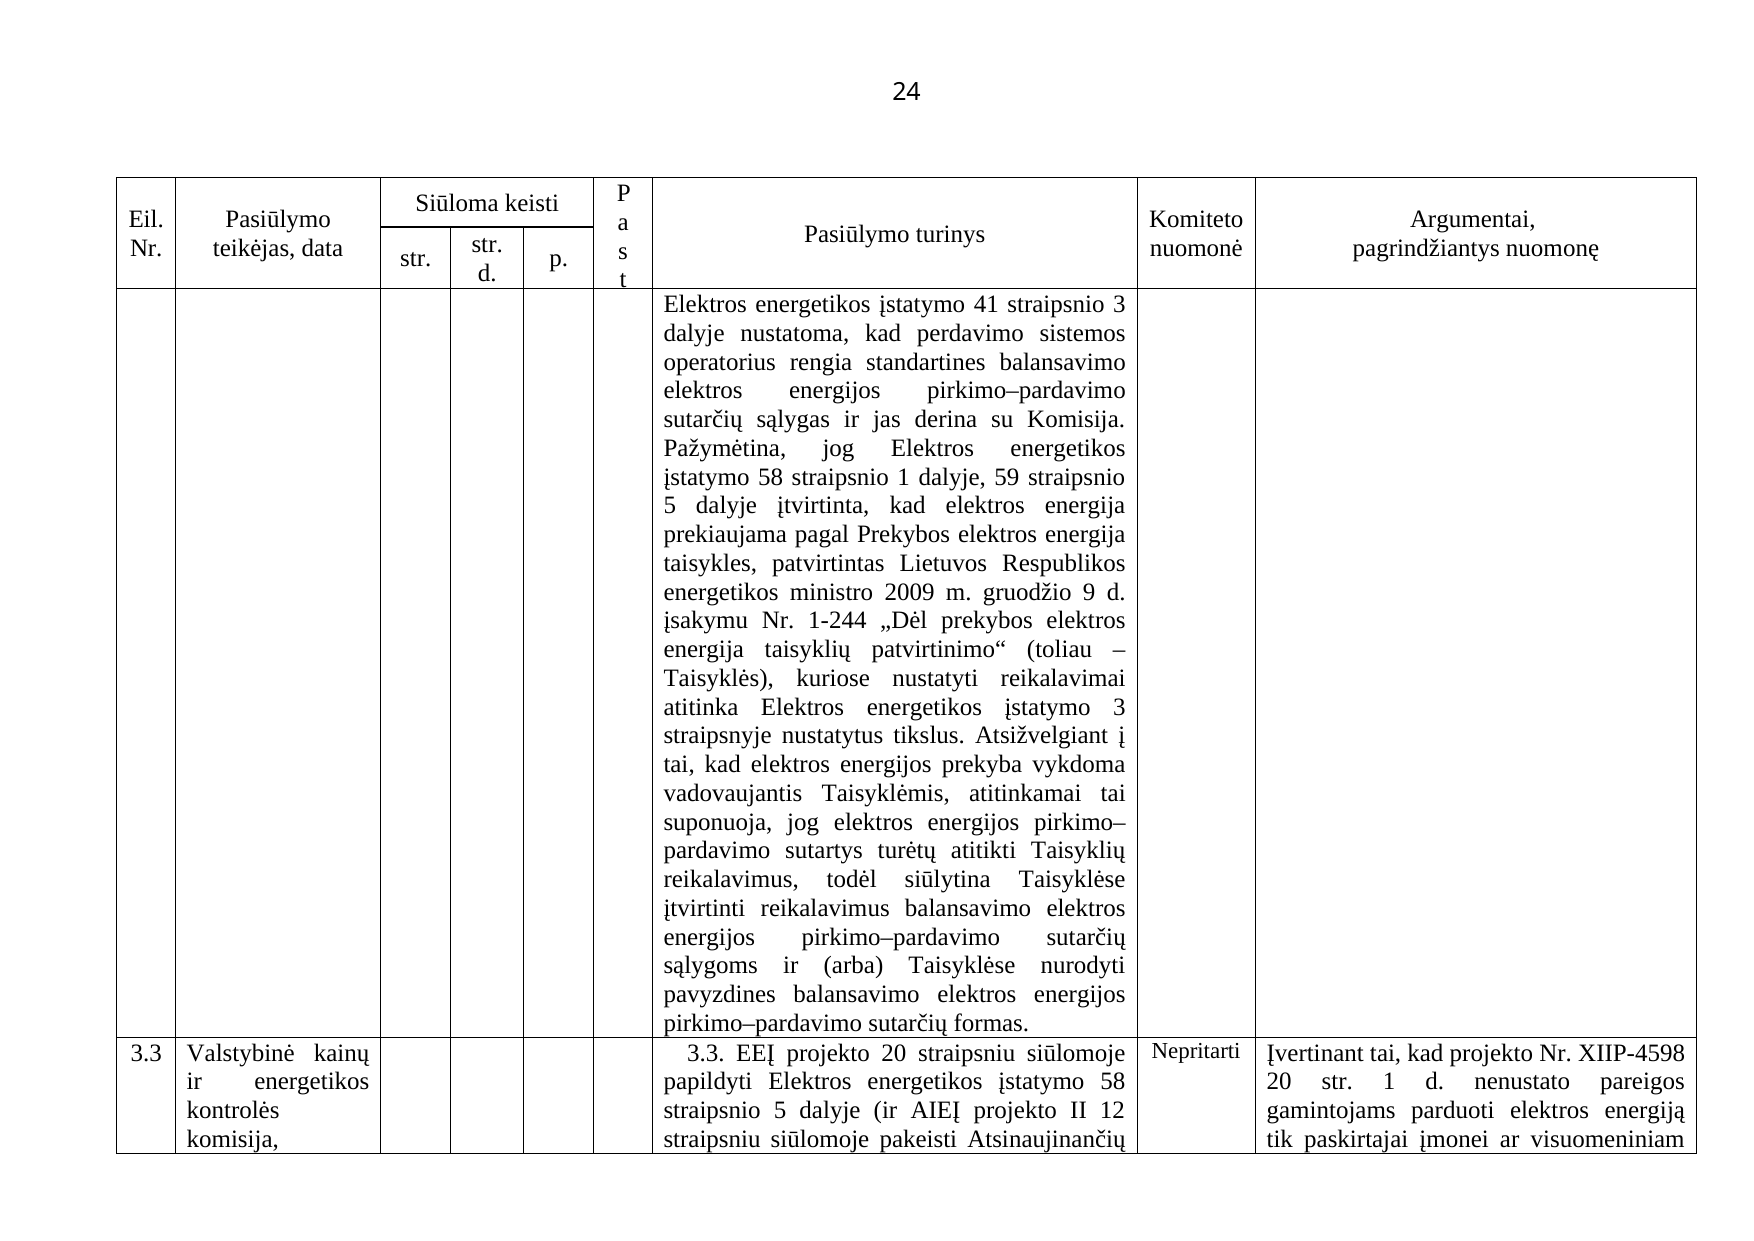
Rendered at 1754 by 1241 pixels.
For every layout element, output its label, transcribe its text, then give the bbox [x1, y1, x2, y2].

table_cell str. d. [451, 228, 523, 288]
table_cell Nepritarti [1138, 1038, 1255, 1153]
table_cell Įvertinant tai, kad projekto Nr. XIIP-4598 20 str. 1 d. nenustato pareigos gamintojams parduoti elektros energiją tik paskirtajai įmonei ar visuomeniniam [1256, 1038, 1696, 1153]
table_cell Valstybinė kainų ir energetikos kontrolės komisija, [176, 1038, 380, 1153]
table_cell [594, 1038, 652, 1153]
table_cell [451, 1038, 523, 1153]
table_header Pasiūlymo teikėjas, data [176, 178, 380, 288]
table_cell [524, 289, 593, 1037]
table_header Eil. Nr. [117, 178, 175, 288]
table_cell Elektros energetikos įstatymo 41 straipsnio 3 dalyje nustatoma, kad perdavimo sistemos operatorius rengia standartines balansavimo elektros energijos pirkimo‒pardavimo sutarčių sąlygas ir jas derina su Komisija. Pažymėtina, jog Elektros energetikos įstatymo 58 straipsnio 1 dalyje, 59 straipsnio 5 dalyje įtvirtinta, kad elektros energija prekiaujama pagal Prekybos elektros energija taisykles, patvirtintas Lietuvos Respublikos energetikos ministro 2009 m. gruodžio 9 d. įsakymu Nr. 1-244 „Dėl prekybos elektros energija taisyklių patvirtinimo“ (toliau – Taisyklės), kuriose nustatyti reikalavimai atitinka Elektros energetikos įstatymo 3 straipsnyje nustatytus tikslus. Atsižvelgiant į tai, kad elektros energijos prekyba vykdoma vadovaujantis Taisyklėmis, atitinkamai tai suponuoja, jog elektros energijos pirkimo–pardavimo sutartys turėtų atitikti Taisyklių reikalavimus, todėl siūlytina Taisyklėse įtvirtinti reikalavimus balansavimo elektros energijos pirkimo‒pardavimo sutarčių sąlygoms ir (arba) Taisyklėse nurodyti pavyzdines balansavimo elektros energijos pirkimo‒pardavimo sutarčių formas. [653, 289, 1137, 1037]
table_cell p. [524, 228, 593, 288]
table_cell [451, 289, 523, 1037]
table_cell 3.3 [117, 1038, 175, 1153]
table_cell [176, 289, 380, 1037]
table_header Pastabos [594, 178, 652, 288]
table_cell [117, 289, 175, 1037]
table_cell [1256, 289, 1696, 1037]
table_header Argumentai, pagrindžiantys nuomonę [1256, 178, 1696, 288]
table_cell [1138, 289, 1255, 1037]
table_header Siūloma keisti [381, 178, 593, 226]
table_header Pasiūlymo turinys [653, 178, 1137, 288]
table_cell [524, 1038, 593, 1153]
table_cell 3.3. EEĮ projekto 20 straipsniu siūlomoje papildyti Elektros energetikos įstatymo 58 straipsnio 5 dalyje (ir AIEĮ projekto II 12 straipsniu siūlomoje pakeisti Atsinaujinančių [653, 1038, 1137, 1153]
table_cell str. [381, 228, 450, 288]
table_cell [381, 289, 450, 1037]
table_cell [594, 289, 652, 1037]
table_cell [381, 1038, 450, 1153]
table_header Komiteto nuomonė [1138, 178, 1255, 288]
